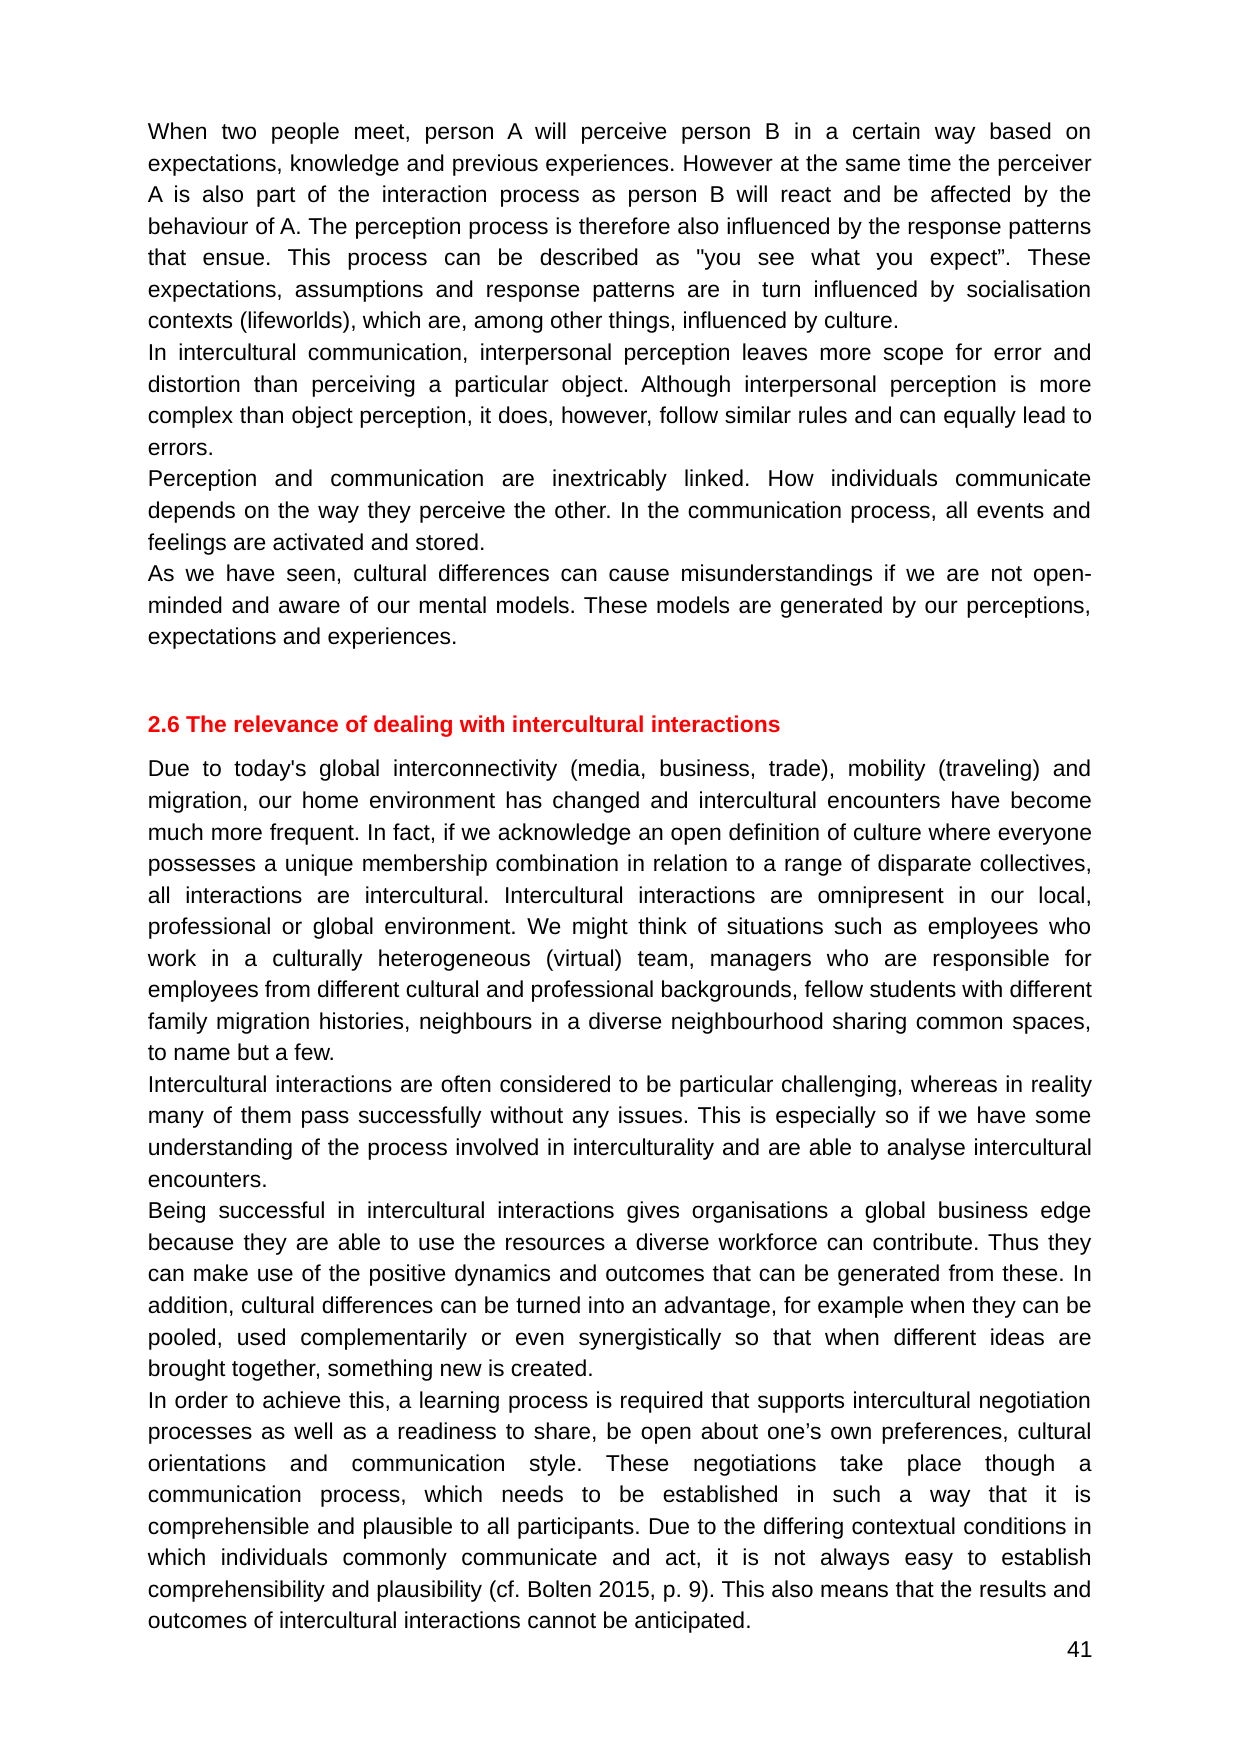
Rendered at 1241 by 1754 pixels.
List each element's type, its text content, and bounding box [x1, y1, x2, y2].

text Intercultural interactions are often considered to be particular challenging, whereas in reality many of them pass successfully without any issues. This is especially so if we have some understanding of the process involved in interculturality and are able to analyse intercultural encounters. [148, 1071, 1092, 1192]
subtitle 2.6 The relevance of dealing with intercultural interactions [148, 711, 1092, 738]
text As we have seen, cultural differences can cause misunderstandings if we are not open-minded and aware of our mental models. These models are generated by our perceptions, expectations and experiences. [148, 560, 1092, 649]
text In order to achieve this, a learning process is required that supports intercultural negotiation processes as well as a readiness to share, be open about one’s own preferences, cultural orientations and communication style. These negotiations take place though a communication process, which needs to be established in such a way that it is comprehensible and plausible to all participants. Due to the differing contextual conditions in which individuals commonly communicate and act, it is not always easy to establish comprehensibility and plausibility (cf. Bolten 2015, p. 9). This also means that the results and outcomes of intercultural interactions cannot be anticipated. [148, 1387, 1092, 1634]
text Due to today's global interconnectivity (media, business, trade), mobility (traveling) and migration, our home environment has changed and intercultural encounters have become much more frequent. In fact, if we acknowledge an open definition of culture where everyone possesses a unique membership combination in relation to a range of disparate collectives, all interactions are intercultural. Intercultural interactions are omnipresent in our local, professional or global environment. We might think of situations such as employees who work in a culturally heterogeneous (virtual) team, managers who are responsible for employees from different cultural and professional backgrounds, fellow students with different family migration histories, neighbours in a diverse neighbourhood sharing common spaces, to name but a few. [148, 755, 1092, 1066]
text In intercultural communication, interpersonal perception leaves more scope for error and distortion than perceiving a particular object. Although interpersonal perception is more complex than object perception, it does, however, follow similar rules and can equally lead to errors. [148, 339, 1092, 460]
text Being successful in intercultural interactions gives organisations a global business edge because they are able to use the resources a diverse workforce can contribute. Thus they can make use of the positive dynamics and outcomes that can be generated from these. In addition, cultural differences can be turned into an advantage, for example when they can be pooled, used complementarily or even synergistically so that when different ideas are brought together, something new is created. [148, 1197, 1092, 1381]
text When two people meet, person A will perceive person B in a certain way based on expectations, knowledge and previous experiences. However at the same time the perceiver A is also part of the interaction process as person B will react and be affected by the behaviour of A. The perception process is therefore also influenced by the response patterns that ensue. This process can be described as "you see what you expect”. These expectations, assumptions and response patterns are in turn influenced by socialisation contexts (lifeworlds), which are, among other things, influenced by culture. [148, 118, 1092, 334]
text Perception and communication are inextricably linked. How individuals communicate depends on the way they perceive the other. In the communication process, all events and feelings are activated and stored. [148, 465, 1092, 555]
